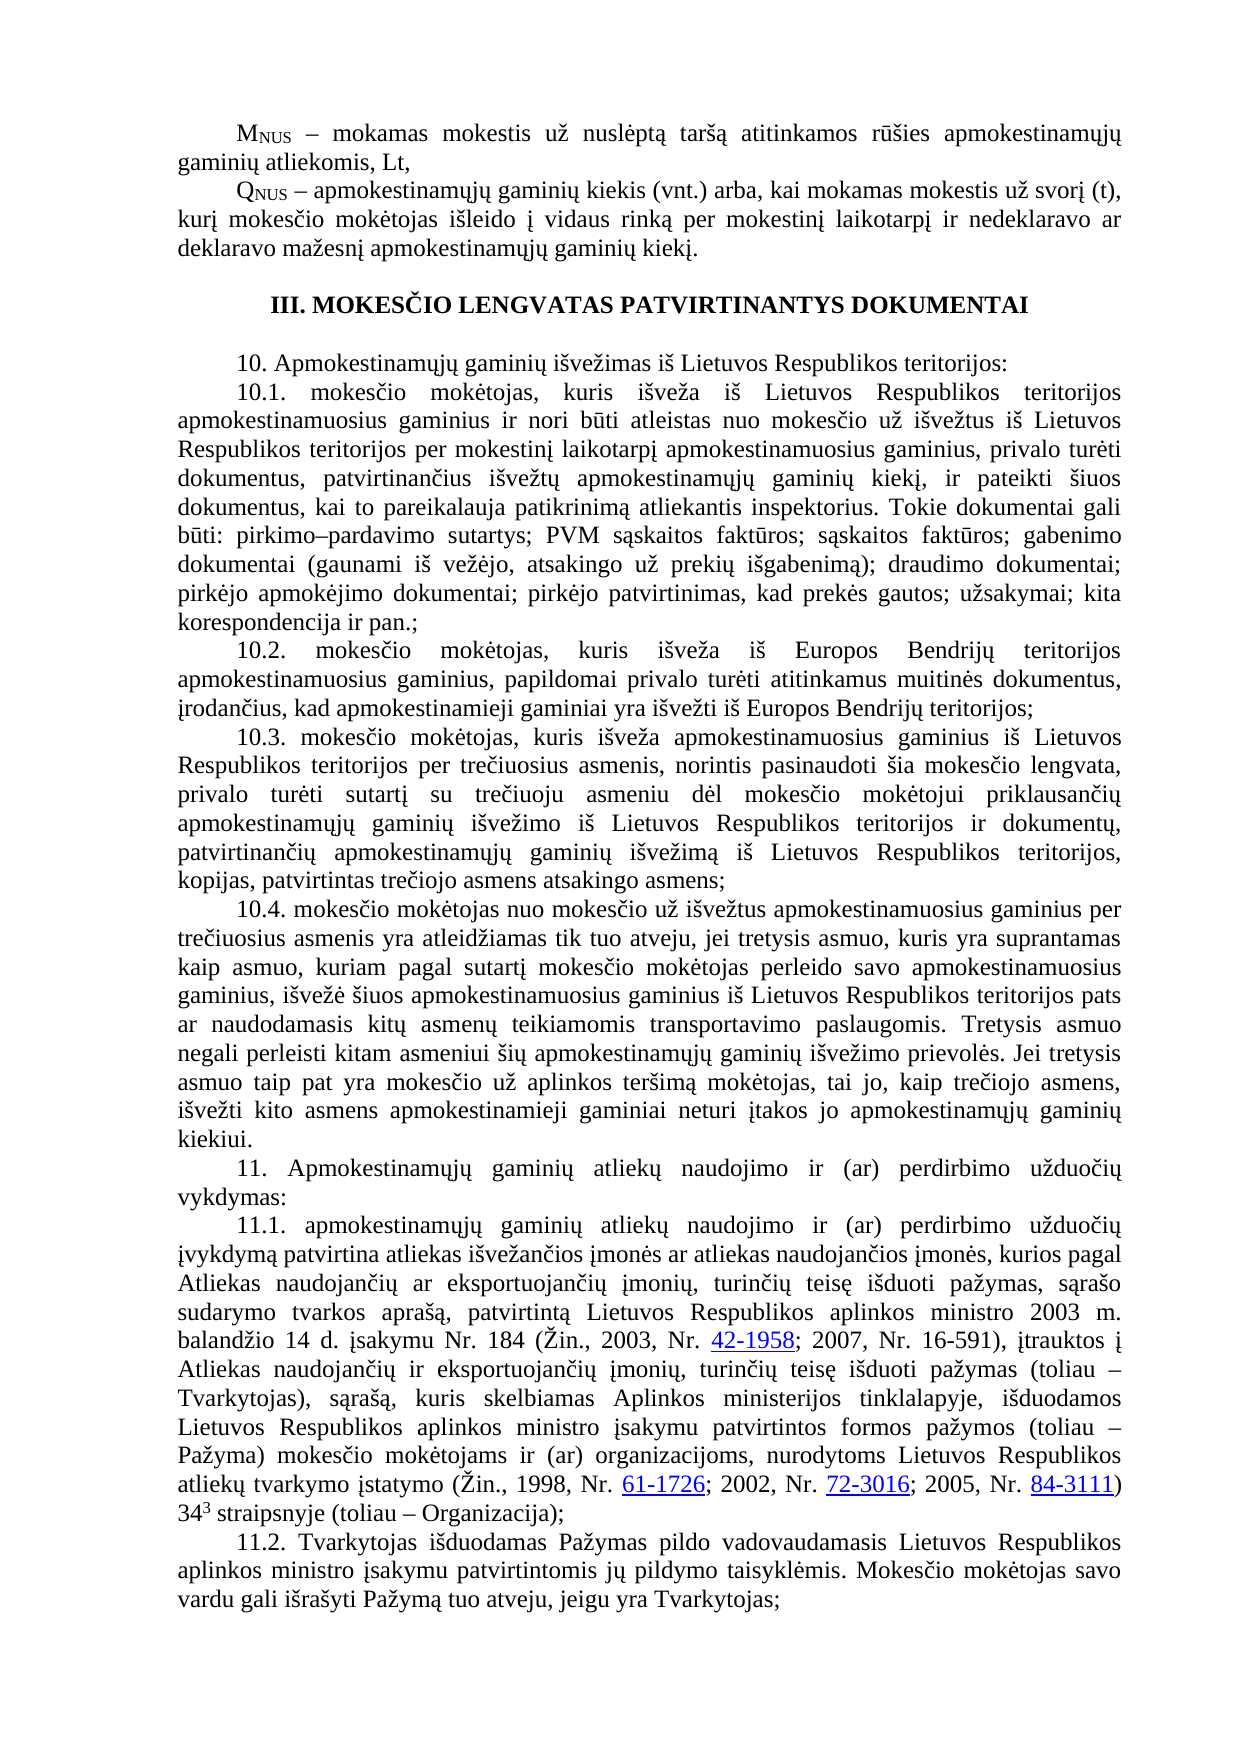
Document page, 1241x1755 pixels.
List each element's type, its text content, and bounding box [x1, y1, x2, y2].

text 11. Apmokestinamųjų gaminių atliekų naudojimo ir (ar) perdirbimo užduočių vykdymas: [177, 1153, 1122, 1211]
text MNUS – mokamas mokestis už nuslėptą taršą atitinkamos rūšies apmokestinamųjų gaminių atliekomis, Lt, [177, 118, 1122, 176]
text QNUS – apmokestinamųjų gaminių kiekis (vnt.) arba, kai mokamas mokestis už svorį (t), kurį mokesčio mokėtojas išleido į vidaus rinką per mokestinį laikotarpį ir nedeklaravo ar deklaravo mažesnį apmokestinamųjų gaminių kiekį. [177, 176, 1122, 262]
text III. MOKESČIO LENGVATAS PATVIRTINANTYS DOKUMENTAI [177, 291, 1122, 319]
text 10.1. mokesčio mokėtojas, kuris išveža iš Lietuvos Respublikos teritorijos apmokestinamuosius gaminius ir nori būti atleistas nuo mokesčio už išvežtus iš Lietuvos Respublikos teritorijos per mokestinį laikotarpį apmokestinamuosius gaminius, privalo turėti dokumentus, patvirtinančius išvežtų apmokestinamųjų gaminių kiekį, ir pateikti šiuos dokumentus, kai to pareikalauja patikrinimą atliekantis inspektorius. Tokie dokumentai gali būti: pirkimo–pardavimo sutartys; PVM sąskaitos faktūros; sąskaitos faktūros; gabenimo dokumentai (gaunami iš vežėjo, atsakingo už prekių išgabenimą); draudimo dokumentai; pirkėjo apmokėjimo dokumentai; pirkėjo patvirtinimas, kad prekės gautos; užsakymai; kita korespondencija ir pan.; [177, 377, 1122, 636]
text 10.2. mokesčio mokėtojas, kuris išveža iš Europos Bendrijų teritorijos apmokestinamuosius gaminius, papildomai privalo turėti atitinkamus muitinės dokumentus, įrodančius, kad apmokestinamieji gaminiai yra išvežti iš Europos Bendrijų teritorijos; [177, 636, 1122, 722]
text 11.1. apmokestinamųjų gaminių atliekų naudojimo ir (ar) perdirbimo užduočių įvykdymą patvirtina atliekas išvežančios įmonės ar atliekas naudojančios įmonės, kurios pagal Atliekas naudojančių ar eksportuojančių įmonių, turinčių teisę išduoti pažymas, sąrašo sudarymo tvarkos aprašą, patvirtintą Lietuvos Respublikos aplinkos ministro 2003 m. balandžio 14 d. įsakymu Nr. 184 (Žin., 2003, Nr. 42-1958; 2007, Nr. 16-591), įtrauktos į Atliekas naudojančių ir eksportuojančių įmonių, turinčių teisę išduoti pažymas (toliau – Tvarkytojas), sąrašą, kuris skelbiamas Aplinkos ministerijos tinklalapyje, išduodamos Lietuvos Respublikos aplinkos ministro įsakymu patvirtintos formos pažymos (toliau – Pažyma) mokesčio mokėtojams ir (ar) organizacijoms, nurodytoms Lietuvos Respublikos atliekų tvarkymo įstatymo (Žin., 1998, Nr. 61-1726; 2002, Nr. 72-3016; 2005, Nr. 84-3111) 343 straipsnyje (toliau – Organizacija); [177, 1211, 1122, 1527]
text 11.2. Tvarkytojas išduodamas Pažymas pildo vadovaudamasis Lietuvos Respublikos aplinkos ministro įsakymu patvirtintomis jų pildymo taisyklėmis. Mokesčio mokėtojas savo vardu gali išrašyti Pažymą tuo atveju, jeigu yra Tvarkytojas; [177, 1527, 1122, 1613]
text 10. Apmokestinamųjų gaminių išvežimas iš Lietuvos Respublikos teritorijos: [177, 348, 1122, 377]
text 10.3. mokesčio mokėtojas, kuris išveža apmokestinamuosius gaminius iš Lietuvos Respublikos teritorijos per trečiuosius asmenis, norintis pasinaudoti šia mokesčio lengvata, privalo turėti sutartį su trečiuoju asmeniu dėl mokesčio mokėtojui priklausančių apmokestinamųjų gaminių išvežimo iš Lietuvos Respublikos teritorijos ir dokumentų, patvirtinančių apmokestinamųjų gaminių išvežimą iš Lietuvos Respublikos teritorijos, kopijas, patvirtintas trečiojo asmens atsakingo asmens; [177, 722, 1122, 894]
text 10.4. mokesčio mokėtojas nuo mokesčio už išvežtus apmokestinamuosius gaminius per trečiuosius asmenis yra atleidžiamas tik tuo atveju, jei tretysis asmuo, kuris yra suprantamas kaip asmuo, kuriam pagal sutartį mokesčio mokėtojas perleido savo apmokestinamuosius gaminius, išvežė šiuos apmokestinamuosius gaminius iš Lietuvos Respublikos teritorijos pats ar naudodamasis kitų asmenų teikiamomis transportavimo paslaugomis. Tretysis asmuo negali perleisti kitam asmeniui šių apmokestinamųjų gaminių išvežimo prievolės. Jei tretysis asmuo taip pat yra mokesčio už aplinkos teršimą mokėtojas, tai jo, kaip trečiojo asmens, išvežti kito asmens apmokestinamieji gaminiai neturi įtakos jo apmokestinamųjų gaminių kiekiui. [177, 894, 1122, 1153]
